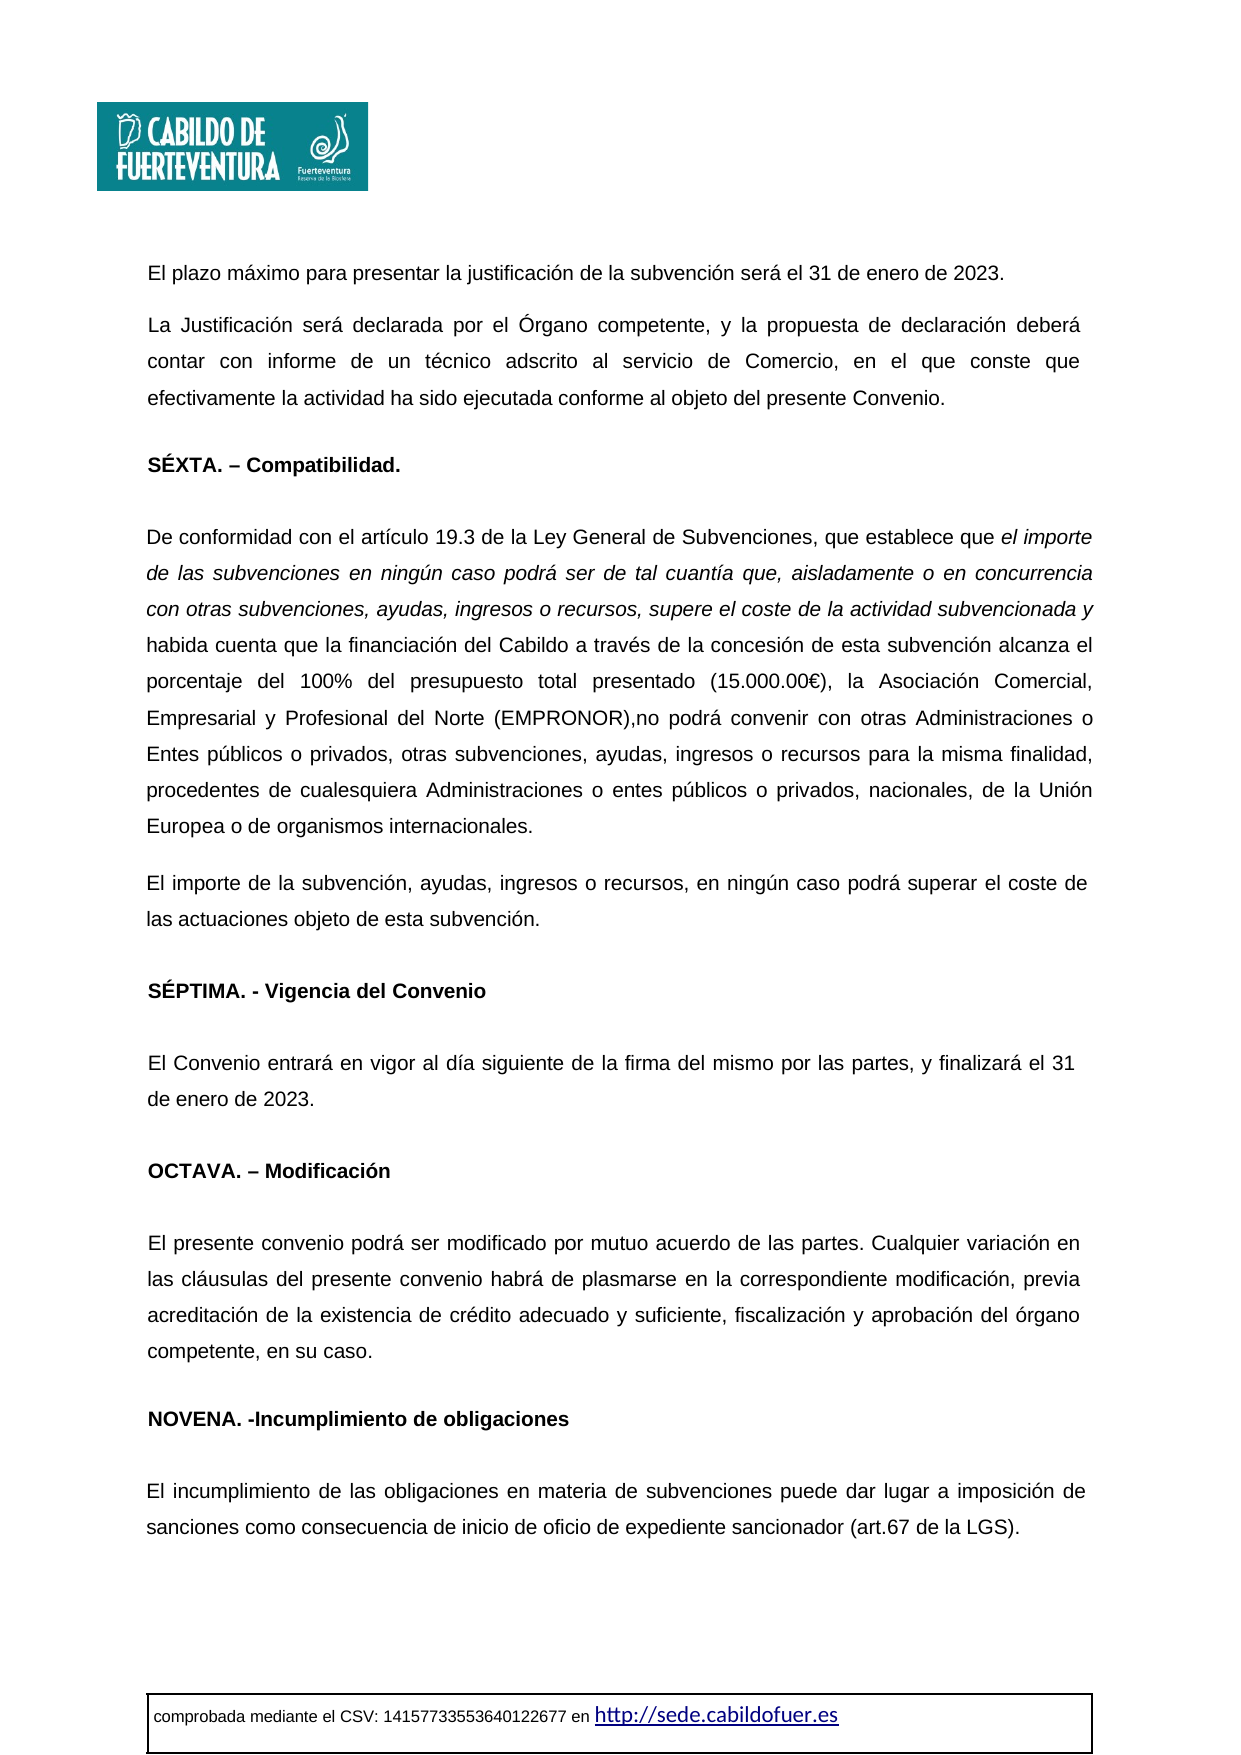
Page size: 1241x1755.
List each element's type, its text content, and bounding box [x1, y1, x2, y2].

subtitle NOVENA. -Incumplimiento de obligaciones [148, 1407, 1107, 1431]
text El plazo máximo para presentar la justificación de la subvención será el 31 de enero de 2023. [147, 260, 1107, 284]
text La Justificación será declarada por el Órgano competente, y la propuesta de declaración deberá contar con informe de un técnico adscrito al servicio de Comercio, en el que conste que efectivamente la actividad ha sido ejecutada conforme al objeto del presente Convenio. [147, 313, 1081, 409]
text El Convenio entrará en vigor al día siguiente de la firma del mismo por las partes, y finalizará el 31 de enero de 2023. [147, 1051, 1094, 1111]
text El incumplimiento de las obligaciones en materia de subvenciones puede dar lugar a imposición de sanciones como consecuencia de inicio de oficio de expediente sancionador (art.67 de la LGS). [146, 1479, 1094, 1539]
subtitle OCTAVA. – Modificación [148, 1159, 1107, 1183]
text El presente convenio podrá ser modificado por mutuo acuerdo de las partes. Cualquier variación en las cláusulas del presente convenio habrá de plasmarse en la correspondiente modificación, previa acreditación de la existencia de crédito adecuado y suficiente, fiscalización y aprobación del órgano competente, en su caso. [147, 1231, 1081, 1363]
subtitle SÉXTA. – Compatibilidad. [147, 453, 1107, 477]
text El importe de la subvención, ayudas, ingresos o recursos, en ningún caso podrá superar el coste de las actuaciones objeto de esta subvención. [146, 871, 1094, 931]
text De conformidad con el artículo 19.3 de la Ley General de Subvenciones, que establece que el importe de las subvenciones en ningún caso podrá ser de tal cuantía que, aisladamente o en concurrencia con otras subvenciones, ayudas, ingresos o recursos, supere el coste de la actividad subvencionada y habida cuenta que la financiación del Cabildo a través de la concesión de esta subvención alcanza el porcentaje del 100% del presupuesto total presentado (15.000.00€), la Asociación Comercial, Empresarial y Profesional del Norte (EMPRONOR),no podrá convenir con otras Administraciones o Entes públicos o privados, otras subvenciones, ayudas, ingresos o recursos para la misma finalidad, procedentes de cualesquiera Administraciones o entes públicos o privados, nacionales, de la Unión Europea o de organismos internacionales. [146, 524, 1093, 838]
subtitle SÉPTIMA. - Vigencia del Convenio [148, 979, 1107, 1003]
